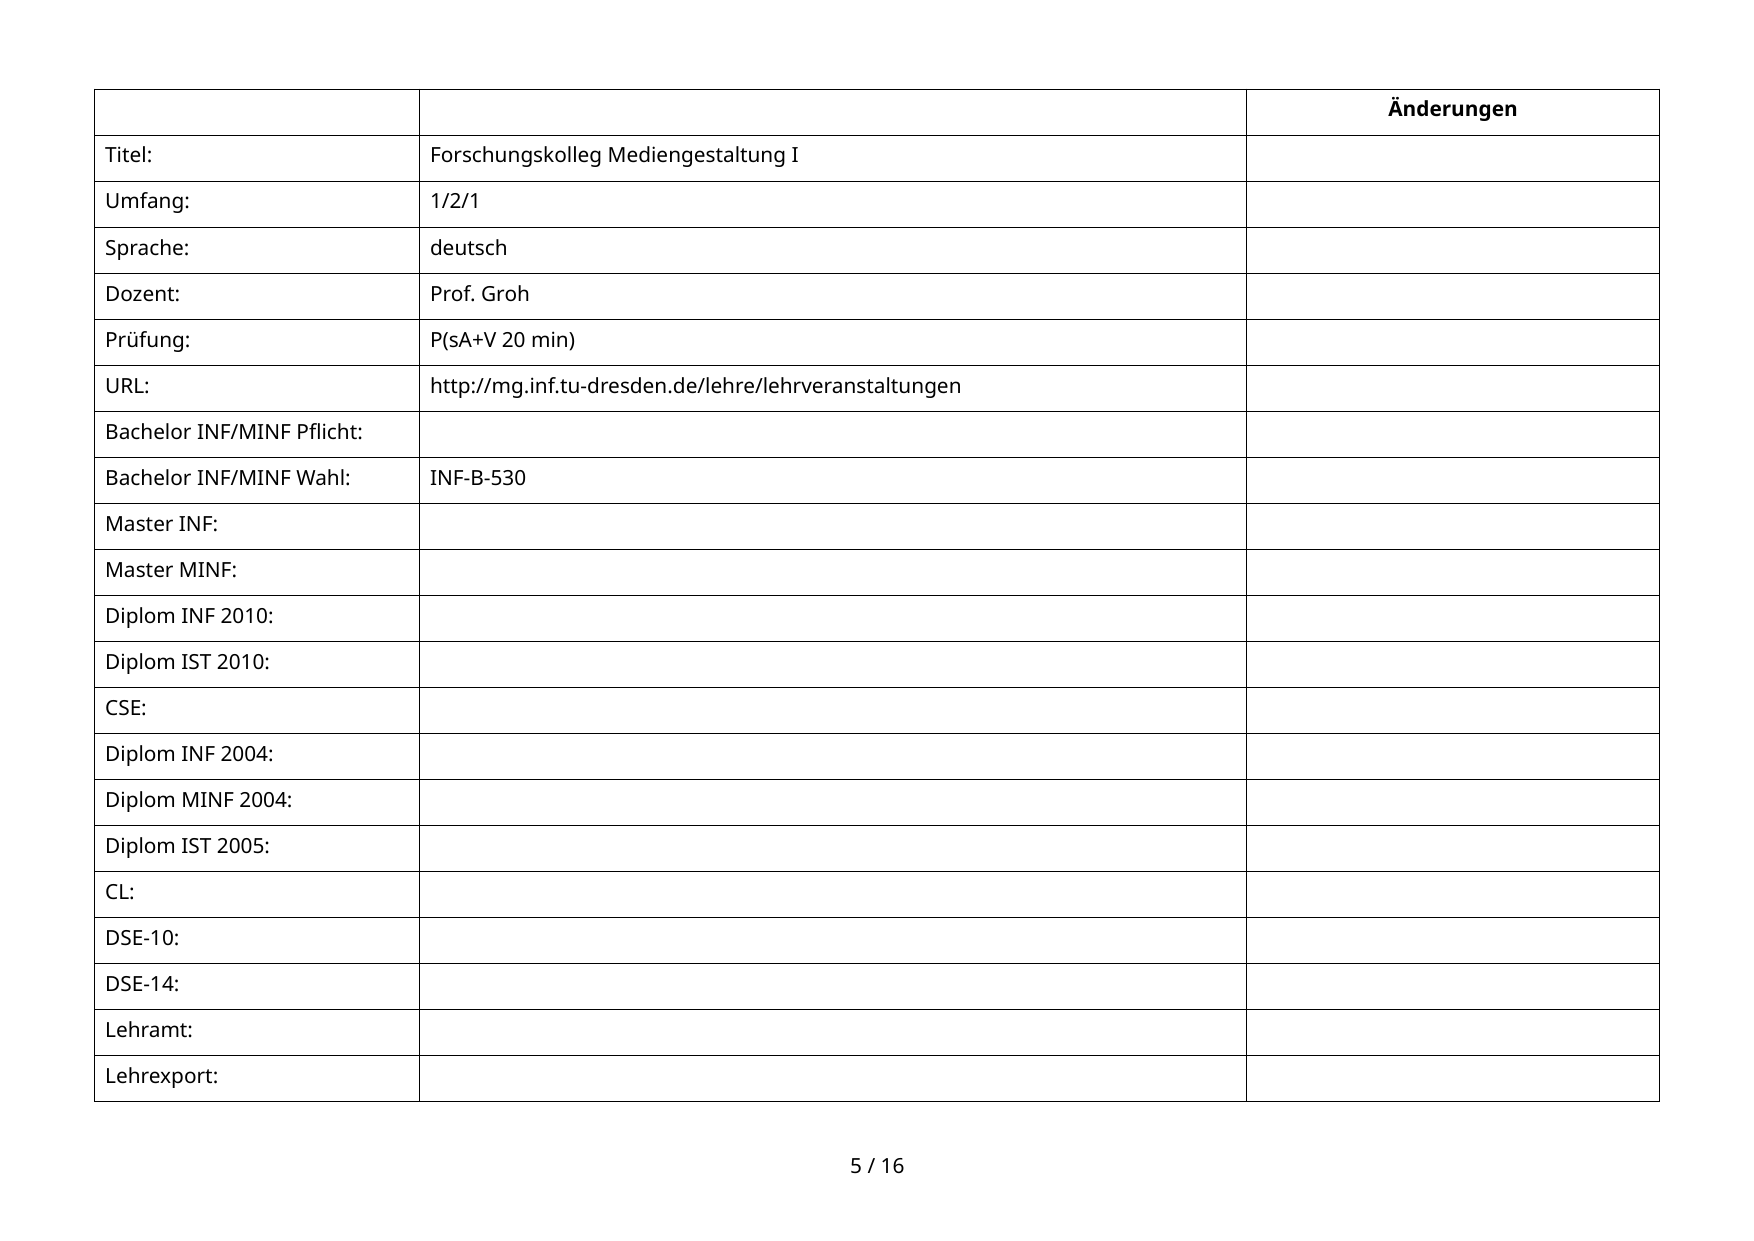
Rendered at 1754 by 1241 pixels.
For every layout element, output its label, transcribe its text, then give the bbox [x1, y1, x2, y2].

table_cell [420, 872, 1246, 917]
table_cell Bachelor INF/MINF Pflicht: [95, 412, 419, 457]
table_cell [1247, 274, 1659, 319]
table_cell Dozent: [95, 274, 419, 319]
table_cell [1247, 182, 1659, 227]
table_cell [420, 642, 1246, 687]
table_cell Lehrexport: [95, 1056, 419, 1101]
table_cell Lehramt: [95, 1010, 419, 1055]
table_cell [1247, 688, 1659, 733]
table_cell [1247, 734, 1659, 779]
table_cell [420, 504, 1246, 549]
table_cell Diplom IST 2005: [95, 826, 419, 871]
table_cell Diplom IST 2010: [95, 642, 419, 687]
table_cell [1247, 642, 1659, 687]
table_cell [420, 596, 1246, 641]
table_cell [1247, 504, 1659, 549]
table_cell Titel: [95, 136, 419, 181]
table_cell 1/2/1 [420, 182, 1246, 227]
table_cell [420, 550, 1246, 595]
table_cell [420, 826, 1246, 871]
table_cell Diplom MINF 2004: [95, 780, 419, 825]
table_header Änderungen [1247, 90, 1659, 134]
table_cell [420, 1056, 1246, 1101]
table_cell DSE-10: [95, 918, 419, 963]
table_cell [1247, 1056, 1659, 1101]
table_cell [420, 734, 1246, 779]
table_cell [1247, 964, 1659, 1009]
table_cell Diplom INF 2010: [95, 596, 419, 641]
table_cell Umfang: [95, 182, 419, 227]
table_cell [1247, 826, 1659, 871]
table_cell URL: [95, 366, 419, 411]
table_cell INF-B-530 [420, 458, 1246, 503]
table_cell [420, 780, 1246, 825]
table_cell [1247, 458, 1659, 503]
table_header [95, 90, 419, 134]
table_cell [420, 1010, 1246, 1055]
table_cell deutsch [420, 228, 1246, 273]
table_cell [1247, 918, 1659, 963]
table_header [420, 90, 1246, 134]
table_cell [1247, 228, 1659, 273]
table_cell [1247, 320, 1659, 365]
table_cell P(sA+V 20 min) [420, 320, 1246, 365]
table_cell [1247, 1010, 1659, 1055]
table_cell Forschungskolleg Mediengestaltung I [420, 136, 1246, 181]
table_cell [420, 412, 1246, 457]
table_cell [1247, 412, 1659, 457]
table_cell [1247, 136, 1659, 181]
table_cell Master INF: [95, 504, 419, 549]
table_cell Master MINF: [95, 550, 419, 595]
table_cell Diplom INF 2004: [95, 734, 419, 779]
table_cell Bachelor INF/MINF Wahl: [95, 458, 419, 503]
table_cell [1247, 780, 1659, 825]
table_cell DSE-14: [95, 964, 419, 1009]
table_cell CL: [95, 872, 419, 917]
table_cell http://mg.inf.tu-dresden.de/lehre/lehrveranstaltungen [420, 366, 1246, 411]
table_cell [420, 688, 1246, 733]
table_cell Prüfung: [95, 320, 419, 365]
table_cell [1247, 872, 1659, 917]
table_cell [1247, 550, 1659, 595]
table_cell [420, 918, 1246, 963]
table_cell [1247, 596, 1659, 641]
table_cell CSE: [95, 688, 419, 733]
table_cell Prof. Groh [420, 274, 1246, 319]
table_cell [1247, 366, 1659, 411]
table_cell [420, 964, 1246, 1009]
table_cell Sprache: [95, 228, 419, 273]
